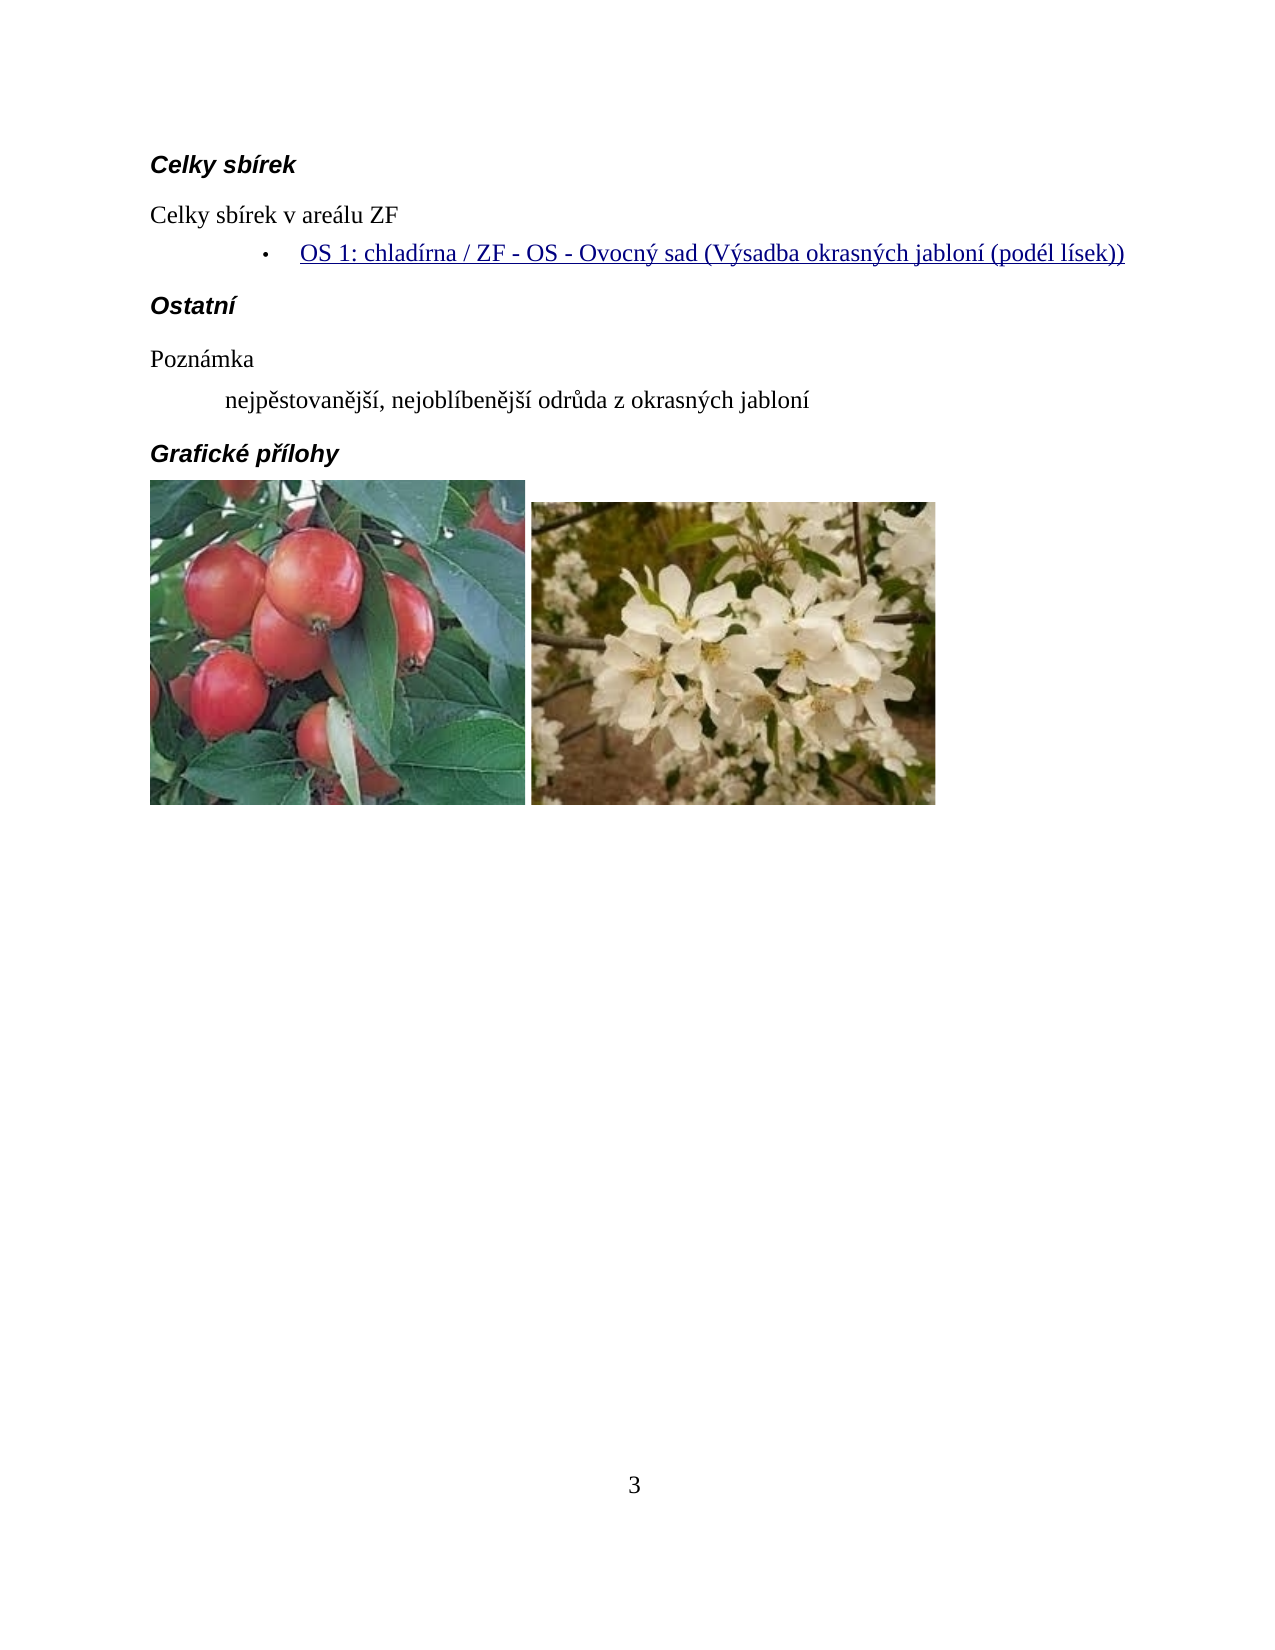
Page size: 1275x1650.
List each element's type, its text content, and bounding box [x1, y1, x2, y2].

text Poznámka [150, 344, 1125, 373]
text nejpěstovanější, nejoblíbenější odrůda z okrasných jabloní [225, 385, 1125, 414]
picture [531, 502, 936, 805]
picture [150, 480, 525, 805]
subtitle Grafické přílohy [150, 439, 1125, 467]
subtitle Ostatní [150, 291, 1125, 320]
text Celky sbírek v areálu ZF [150, 200, 1125, 229]
subtitle Celky sbírek [150, 150, 1125, 178]
list OS 1: chladírna / ZF - OS - Ovocný sad (Výsadba okrasných jabloní (podél lísek)) [262, 238, 1125, 266]
